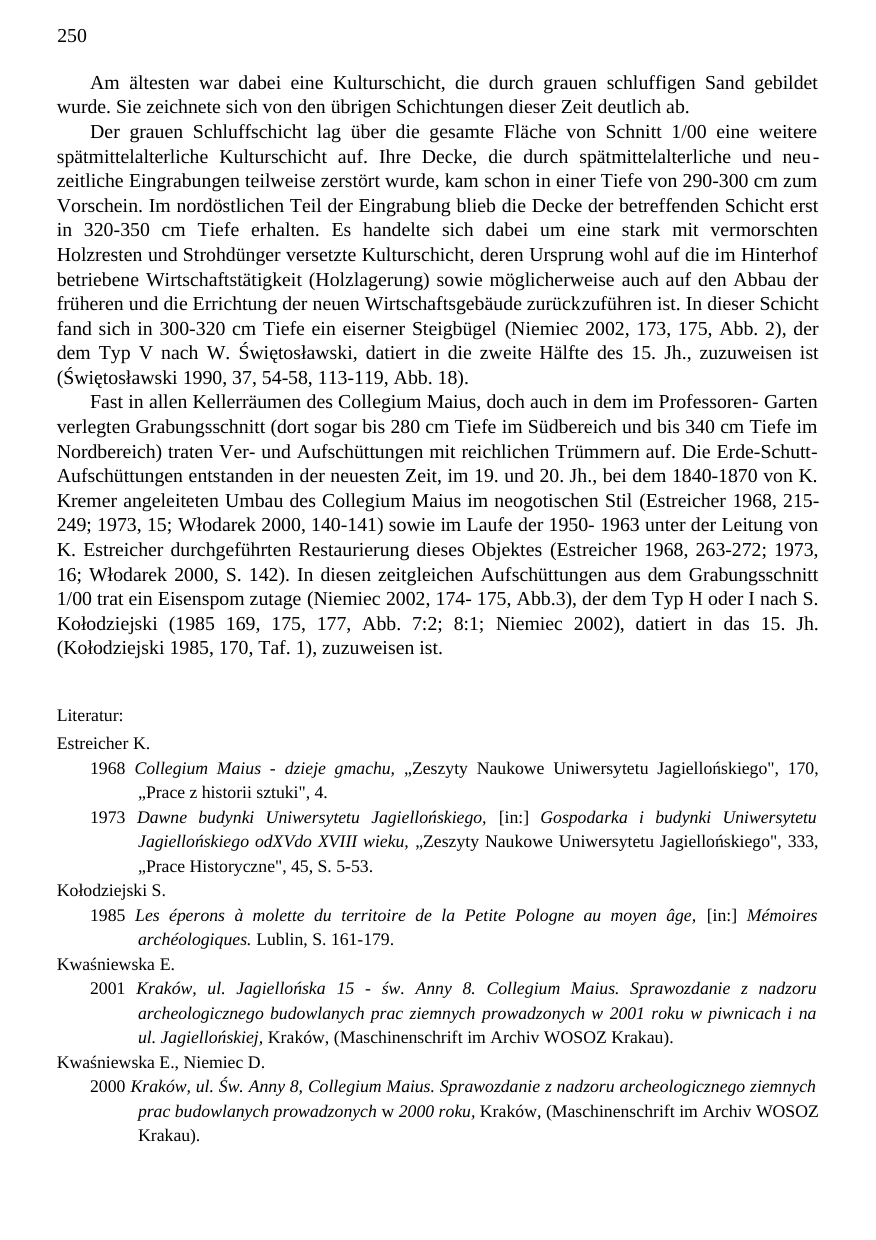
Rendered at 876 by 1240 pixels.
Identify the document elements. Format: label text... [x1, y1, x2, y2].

text Estreicher K. [57, 733, 819, 753]
text Kwaśniewska E. [57, 953, 819, 974]
text 1985 Les éperons à molette du territoire de la Petite Pologne au moyen âge, [in:] Mémoires archéologiques. Lublin, S. 161-179. [90, 904, 819, 949]
text 1973 Dawne budynki Uniwersytetu Jagiellońskiego, [in:] Gospodarka i budynki Uniwersytetu Jagiellońskiego odXVdo XVIII wieku, „Zeszyty Naukowe Uniwersytetu Jagiellońskiego", 333, „Prace Historyczne", 45, S. 5-53. [90, 807, 819, 876]
text 2001 Kraków, ul. Jagiellońska 15 - św. Anny 8. Collegium Maius. Sprawozdanie z nadzoru archeologicznego budowlanych prac ziemnych prowadzonych w 2001 roku w piwnicach i na ul. Jagiellońskiej, Kraków, (Maschinenschrift im Archiv WOSOZ Krakau). [90, 978, 819, 1047]
text 1968 Collegium Maius - dzieje gmachu, „Zeszyty Naukowe Uniwersytetu Jagiellońskiego", 170, „Prace z historii sztuki", 4. [90, 758, 819, 802]
text Kołodziejski S. [57, 880, 819, 900]
text Der grauen Schluffschicht lag über die gesamte Fläche von Schnitt 1/00 eine weitere spätmittelalterliche Kulturschicht auf. Ihre Decke, die durch spätmittelalterliche und neu­zeitliche Eingrabungen teilweise zerstört wurde, kam schon in einer Tiefe von 290-300 cm zum Vorschein. Im nordöstlichen Teil der Eingrabung blieb die Decke der betreffenden Schicht erst in 320-350 cm Tiefe erhalten. Es handelte sich dabei um eine stark mit vermorschten Holzresten und Strohdünger versetzte Kulturschicht, deren Ursprung wohl auf die im Hinterhof betriebene Wirtschaftstätigkeit (Holzlagerung) sowie möglicherweise auch auf den Abbau der früheren und die Errichtung der neuen Wirtschaftsgebäude zurück­zuführen ist. In dieser Schicht fand sich in 300-320 cm Tiefe ein eiserner Steigbügel (Niemiec 2002, 173, 175, Abb. 2), der dem Typ V nach W. Świętosławski, datiert in die zweite Hälfte des 15. Jh., zuzuweisen ist (Świętosławski 1990, 37, 54-58, 113-119, Abb. 18). [57, 120, 819, 389]
text Kwaśniewska E., Niemiec D. [57, 1051, 819, 1072]
text 2000 Kraków, ul. Św. Anny 8, Collegium Maius. Sprawozdanie z nadzoru archeologicznego ziemnych prac budowlanych prowadzonych w 2000 roku, Kraków, (Maschinenschrift im Archiv WOSOZ Krakau). [90, 1076, 819, 1145]
text 250 [57, 24, 93, 47]
text Fast in allen Kellerräumen des Collegium Maius, doch auch in dem im Professoren- Garten verlegten Grabungsschnitt (dort sogar bis 280 cm Tiefe im Südbereich und bis 340 cm Tiefe im Nordbereich) traten Ver- und Aufschüttungen mit reichlichen Trümmern auf. Die Erde-Schutt-Aufschüttungen entstanden in der neuesten Zeit, im 19. und 20. Jh., bei dem 1840-1870 von K. Kremer angeleiteten Umbau des Collegium Maius im neogotischen Stil (Estreicher 1968, 215-249; 1973, 15; Włodarek 2000, 140-141) sowie im Laufe der 1950- 1963 unter der Leitung von K. Estreicher durchgeführten Restaurierung dieses Objektes (Estreicher 1968, 263-272; 1973, 16; Włodarek 2000, S. 142). In diesen zeitgleichen Auf­schüttungen aus dem Grabungsschnitt 1/00 trat ein Eisenspom zutage (Niemiec 2002, 174- 175, Abb.3), der dem Typ H oder I nach S. Kołodziejski (1985 169, 175, 177, Abb. 7:2; 8:1; Niemiec 2002), datiert in das 15. Jh. (Kołodziejski 1985, 170, Taf. 1), zuzuweisen ist. [57, 390, 819, 659]
text Literatur: [57, 704, 819, 725]
text Am ältesten war dabei eine Kulturschicht, die durch grauen schluffigen Sand gebildet wurde. Sie zeichnete sich von den übrigen Schichtungen dieser Zeit deutlich ab. [57, 71, 819, 118]
